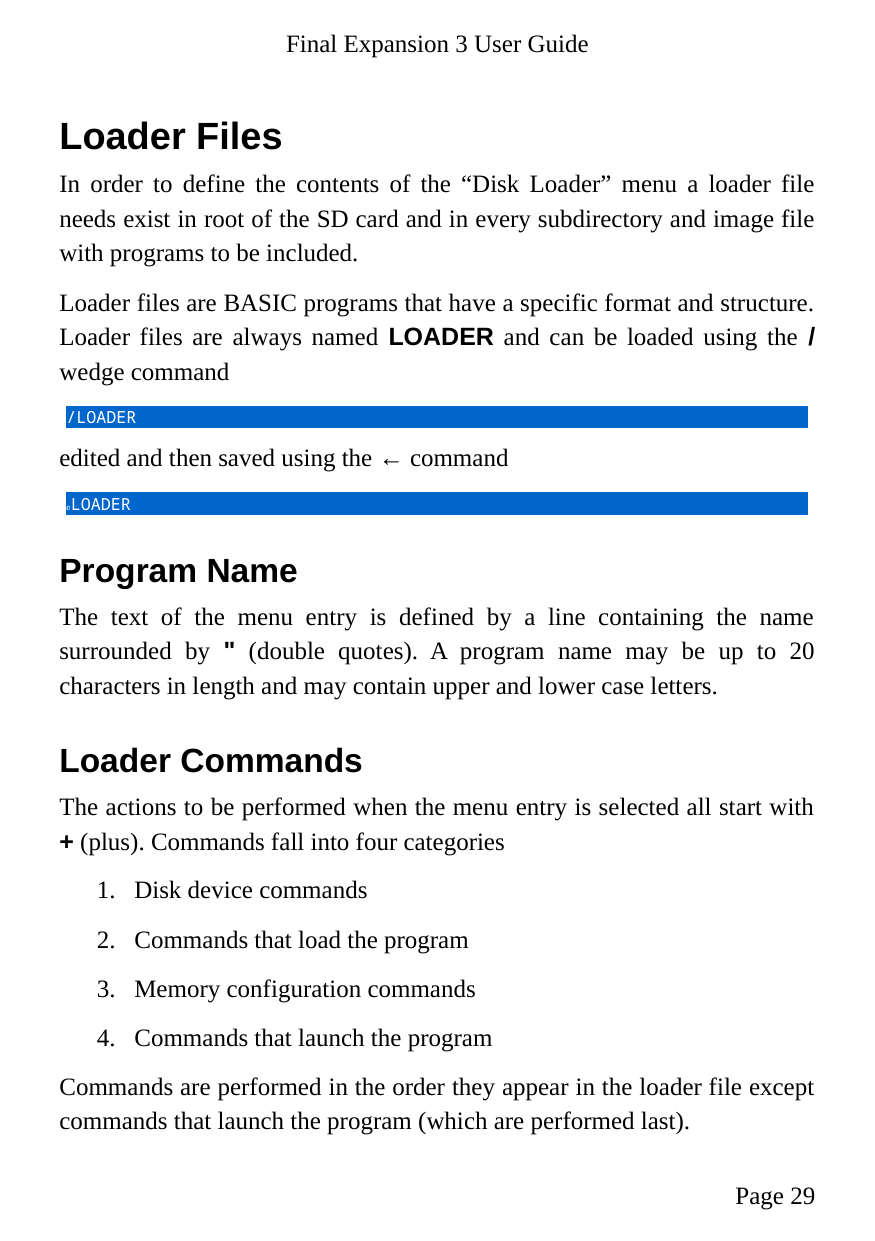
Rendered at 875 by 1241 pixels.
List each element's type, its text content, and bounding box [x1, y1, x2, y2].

text The text of the menu entry is defined by a line containing the name surrounded by " (double quotes). A program name may be up to 20 characters in length and may contain upper and lower case letters. [59, 602, 815, 700]
text LOADER [66, 492, 808, 515]
list Commands that launch the program [97, 1023, 815, 1052]
text The actions to be performed when the menu entry is selected all start with + (plus). Commands fall into four categories [59, 792, 815, 855]
list Memory configuration commands [97, 974, 815, 1002]
text Loader files are BASIC programs that have a specific format and structure. Loader files are always named LOADER and can be loaded using the / wedge command [59, 288, 815, 385]
text edited and then saved using the ← command [59, 443, 815, 472]
subtitle Loader Files [59, 113, 815, 157]
text In order to define the contents of the “Disk Loader” menu a loader file needs exist in root of the SD card and in every subdirectory and image file with programs to be included. [59, 169, 815, 267]
subtitle Loader Commands [59, 741, 815, 779]
subtitle Program Name [59, 551, 815, 589]
list Disk device commands [97, 876, 815, 904]
text /LOADER [66, 406, 808, 428]
text Commands are performed in the order they appear in the loader file except commands that launch the program (which are performed last). [59, 1072, 815, 1135]
list Commands that load the program [97, 925, 815, 953]
